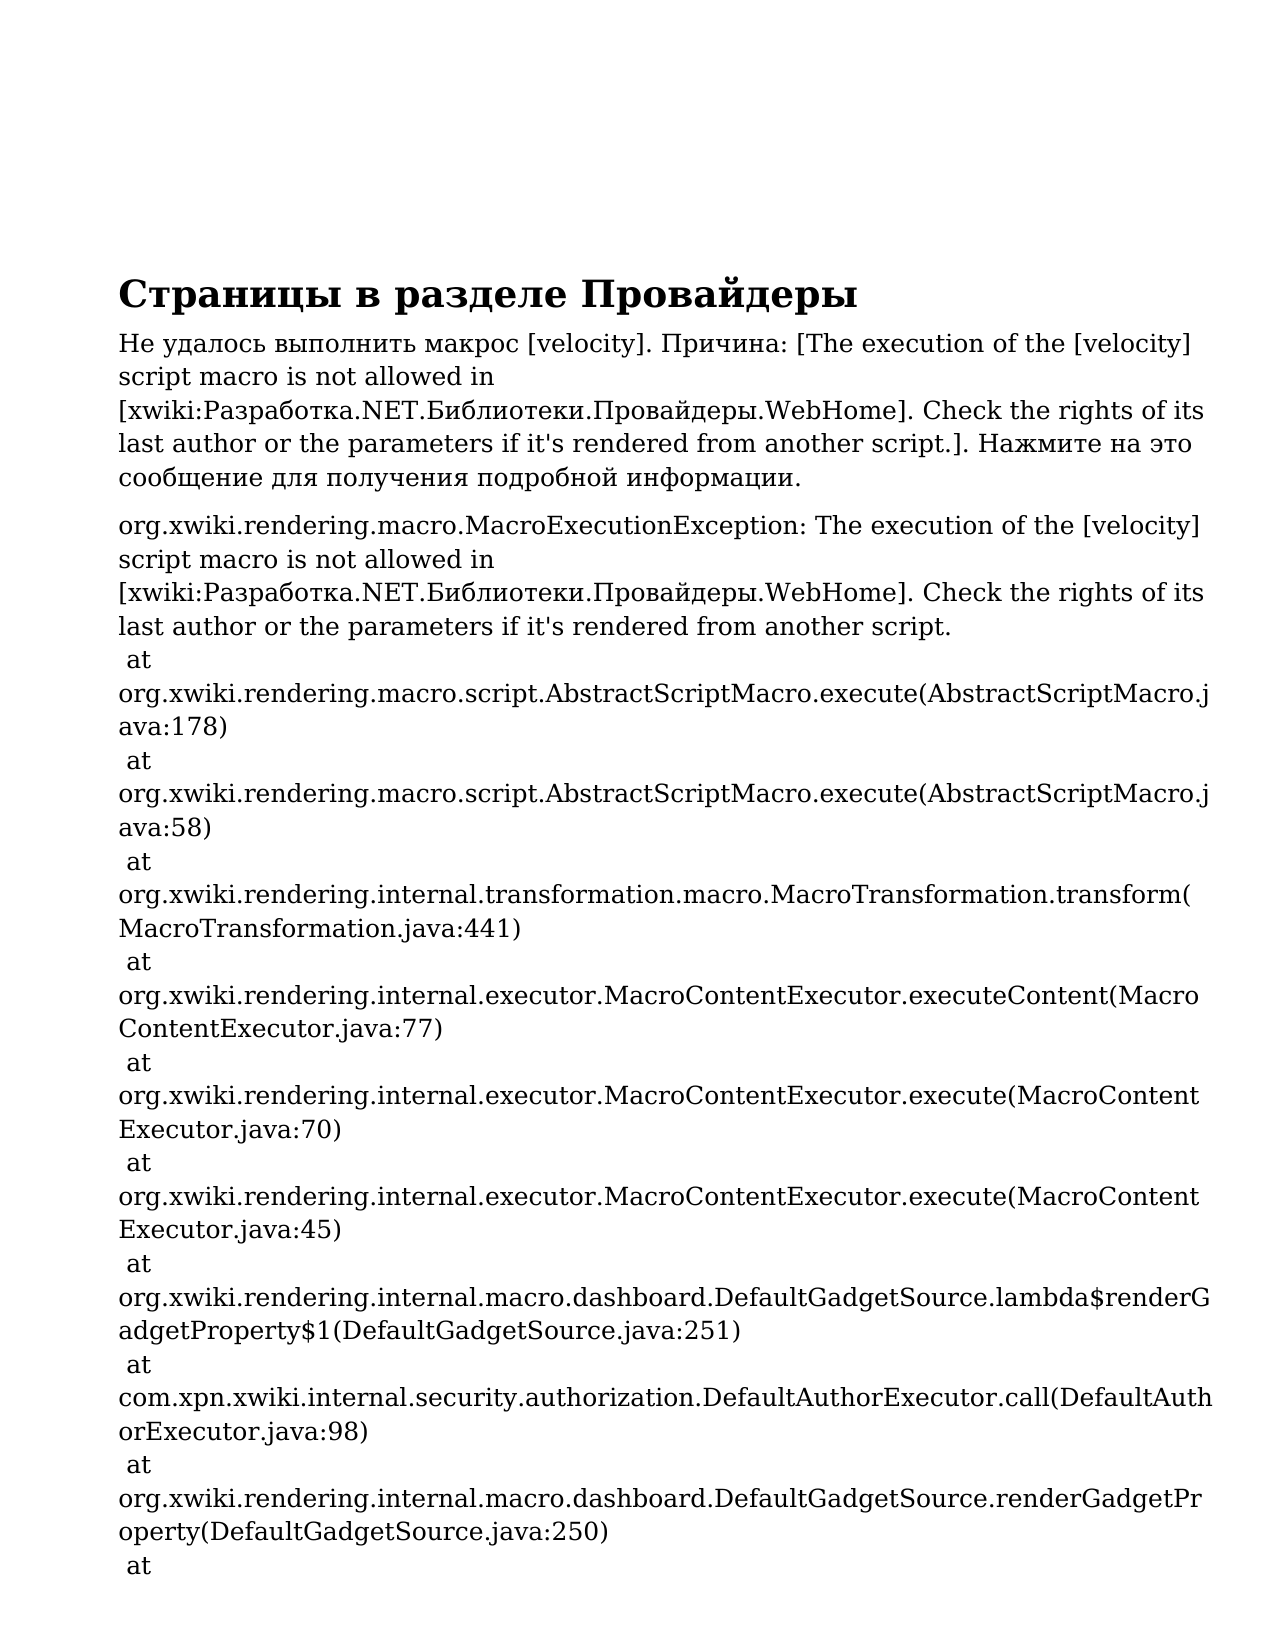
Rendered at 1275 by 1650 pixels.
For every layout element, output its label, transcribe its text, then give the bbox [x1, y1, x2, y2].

text Не удалось выполнить макрос [velocity]. Причина: [The execution of the [velocity] script macro is not allowed in [xwiki:Разработка.NET.Библиотеки.Провайдеры.WebHome]. Check the rights of its last author or the parameters if it's rendered from another script.]. Нажмите на это сообщение для получения подробной информации. [118, 329, 1216, 492]
text org.xwiki.rendering.macro.MacroExecutionException: The execution of the [velocity] script macro is not allowed in [xwiki:Разработка.NET.Библиотеки.Провайдеры.WebHome]. Check the rights of its last author or the parameters if it's rendered from another script. at org.xwiki.rendering.macro.script.AbstractScriptMacro.execute(AbstractScriptMacro.java:178) at org.xwiki.rendering.macro.script.AbstractScriptMacro.execute(AbstractScriptMacro.java:58) at org.xwiki.rendering.internal.transformation.macro.MacroTransformation.transform(MacroTransformation.java:441) at org.xwiki.rendering.internal.executor.MacroContentExecutor.executeContent(MacroContentExecutor.java:77) at org.xwiki.rendering.internal.executor.MacroContentExecutor.execute(MacroContentExecutor.java:70) at org.xwiki.rendering.internal.executor.MacroContentExecutor.execute(MacroContentExecutor.java:45) at org.xwiki.rendering.internal.macro.dashboard.DefaultGadgetSource.lambda$renderGadgetProperty$1(DefaultGadgetSource.java:251) at com.xpn.xwiki.internal.security.authorization.DefaultAuthorExecutor.call(DefaultAuthorExecutor.java:98) at org.xwiki.rendering.internal.macro.dashboard.DefaultGadgetSource.renderGadgetProperty(DefaultGadgetSource.java:250) at [118, 511, 1216, 1580]
subtitle Страницы в разделе Провайдеры [118, 272, 1216, 316]
